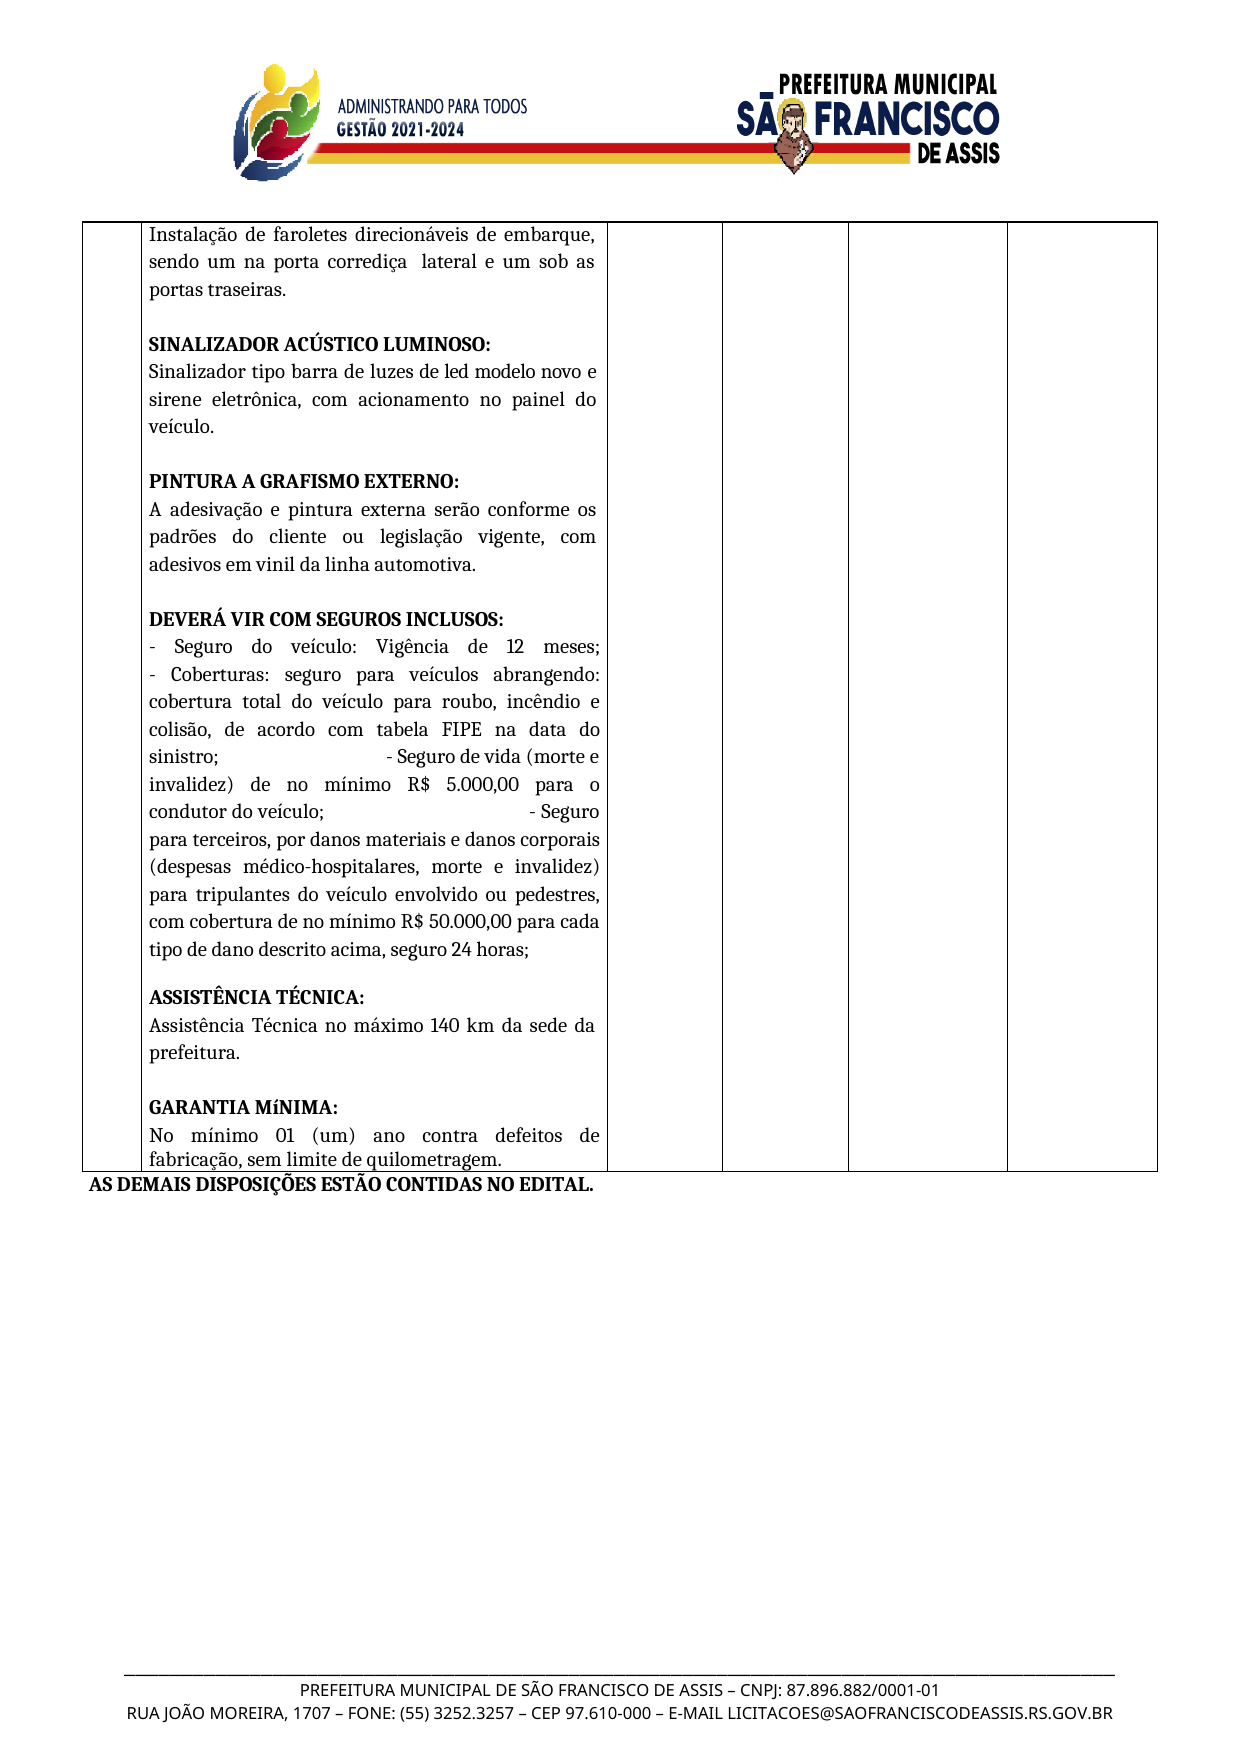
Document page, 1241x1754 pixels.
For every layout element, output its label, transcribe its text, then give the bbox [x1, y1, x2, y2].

text AS DEMAIS DISPOSIÇÕES ESTÃO CONTIDAS NO EDITAL. [89, 1172, 1152, 1196]
table_cell [608, 223, 722, 1171]
table_cell [1008, 223, 1157, 1171]
table_cell [849, 223, 1007, 1171]
table_cell Instalação de faroletes direcionáveis de embarque, sendo um na porta corrediça lateral e um sob as portas traseiras. SINALIZADOR ACÚSTICO LUMINOSO: Sinalizador tipo barra de luzes de led modelo novo e sirene eletrônica, com acionamento no painel do veículo. PINTURA A GRAFISMO EXTERNO: A adesivação e pintura externa serão conforme os padrões do cliente ou legislação vigente, com adesivos em vinil da linha automotiva. DEVERÁ VIR COM SEGUROS INCLUSOS: - Seguro do veículo: Vigência de 12 meses; - Coberturas: seguro para veículos abrangendo: cobertura total do veículo para roubo, incêndio e colisão, de acordo com tabela FIPE na data do sinistro; - Seguro de vida (morte e invalidez) de no mínimo R$ 5.000,00 para o condutor do veículo; - Seguro para terceiros, por danos materiais e danos corporais (despesas médico-hospitalares, morte e invalidez) para tripulantes do veículo envolvido ou pedestres, com cobertura de no mínimo R$ 50.000,00 para cada tipo de dano descrito acima, seguro 24 horas; ASSISTÊNCIA TÉCNICA: Assistência Técnica no máximo 140 km da sede da prefeitura. GARANTIA MíNIMA: No mínimo 01 (um) ano contra defeitos de fabricação, sem limite de quilometragem. [142, 223, 607, 1171]
table_cell [83, 223, 141, 1171]
table_cell [723, 223, 848, 1171]
